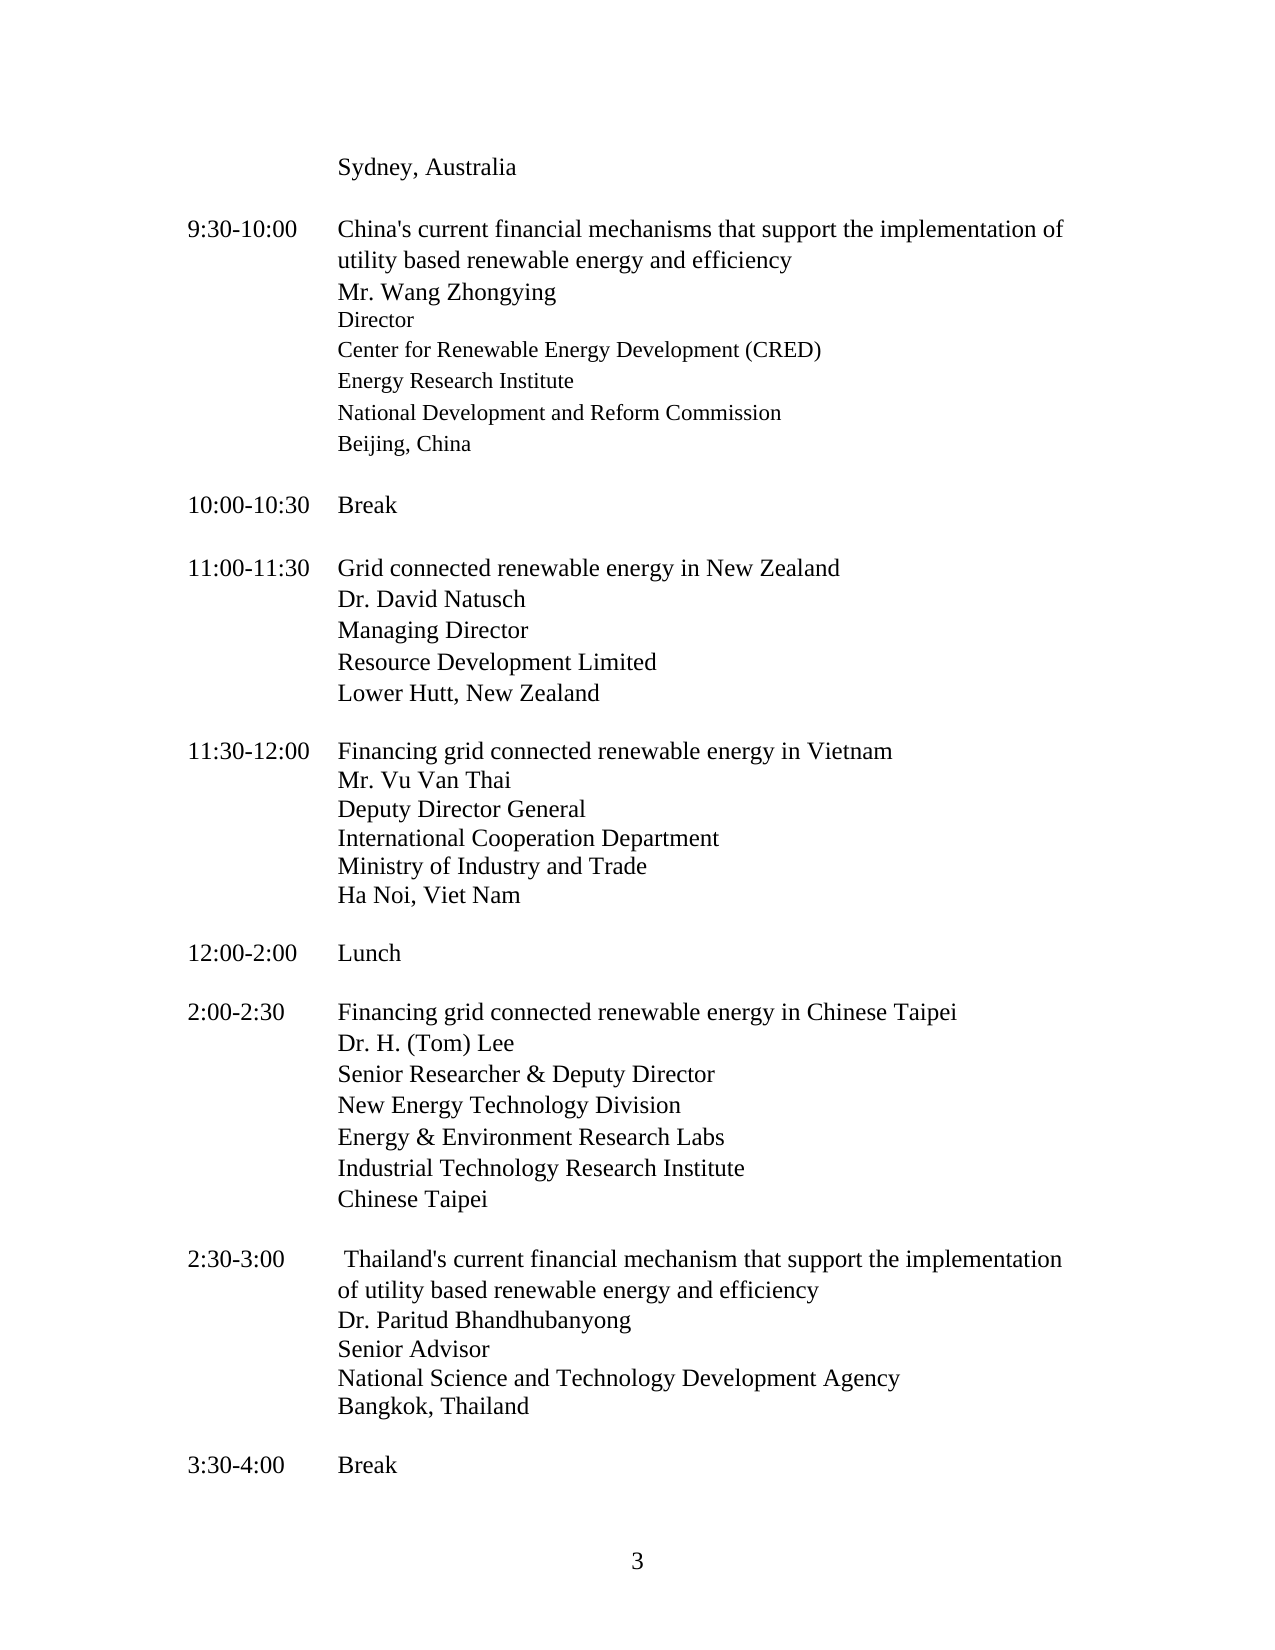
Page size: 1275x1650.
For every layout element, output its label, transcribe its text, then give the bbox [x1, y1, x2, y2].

text 9:30-10:00 China's current financial mechanisms that support the implementation of [187, 212, 1087, 244]
text Chinese Taipei [337, 1183, 1087, 1214]
text 11:30-12:00 Financing grid connected renewable energy in Vietnam [187, 736, 1087, 765]
text International Cooperation Department [337, 823, 1087, 851]
text 3:30-4:00 Break [187, 1449, 1087, 1480]
text 10:00-10:30 Break [187, 489, 1087, 520]
text Deputy Director General [337, 794, 1087, 823]
text Dr. Paritud Bhandhubanyong Senior Advisor National Science and Technology Development Agency Bangkok, Thailand [187, 1305, 1087, 1420]
text 12:00-2:00 Lunch [187, 938, 1087, 966]
text Dr. H. (Tom) Lee Senior Researcher & Deputy Director New Energy Technology Division Energy & Environment Research Labs Industrial Technology Research Institute [337, 1026, 1087, 1183]
text Ministry of Industry and Trade [337, 851, 1087, 880]
text 2:30-3:00 Thailand's current financial mechanism that support the implementation [187, 1243, 1087, 1274]
text Sydney, Australia [187, 150, 1087, 181]
text Center for Renewable Energy Development (CRED) Energy Research Institute National Development and Reform Commission Beijing, China [262, 333, 1087, 458]
text Dr. David Natusch [187, 583, 1087, 614]
text Director [187, 306, 1087, 333]
text 11:00-11:30 Grid connected renewable energy in New Zealand [187, 551, 1087, 583]
text Managing Director Resource Development Limited Lower Hutt, New Zealand [187, 614, 1087, 708]
text Ha Noi, Viet Nam [262, 880, 1087, 909]
text Mr. Vu Van Thai [337, 765, 1087, 794]
text Mr. Wang Zhongying [262, 275, 1087, 306]
text 2:00-2:30 Financing grid connected renewable energy in Chinese Taipei [187, 995, 1087, 1026]
text of utility based renewable energy and efficiency [187, 1274, 1087, 1305]
text utility based renewable energy and efficiency [187, 244, 1087, 275]
